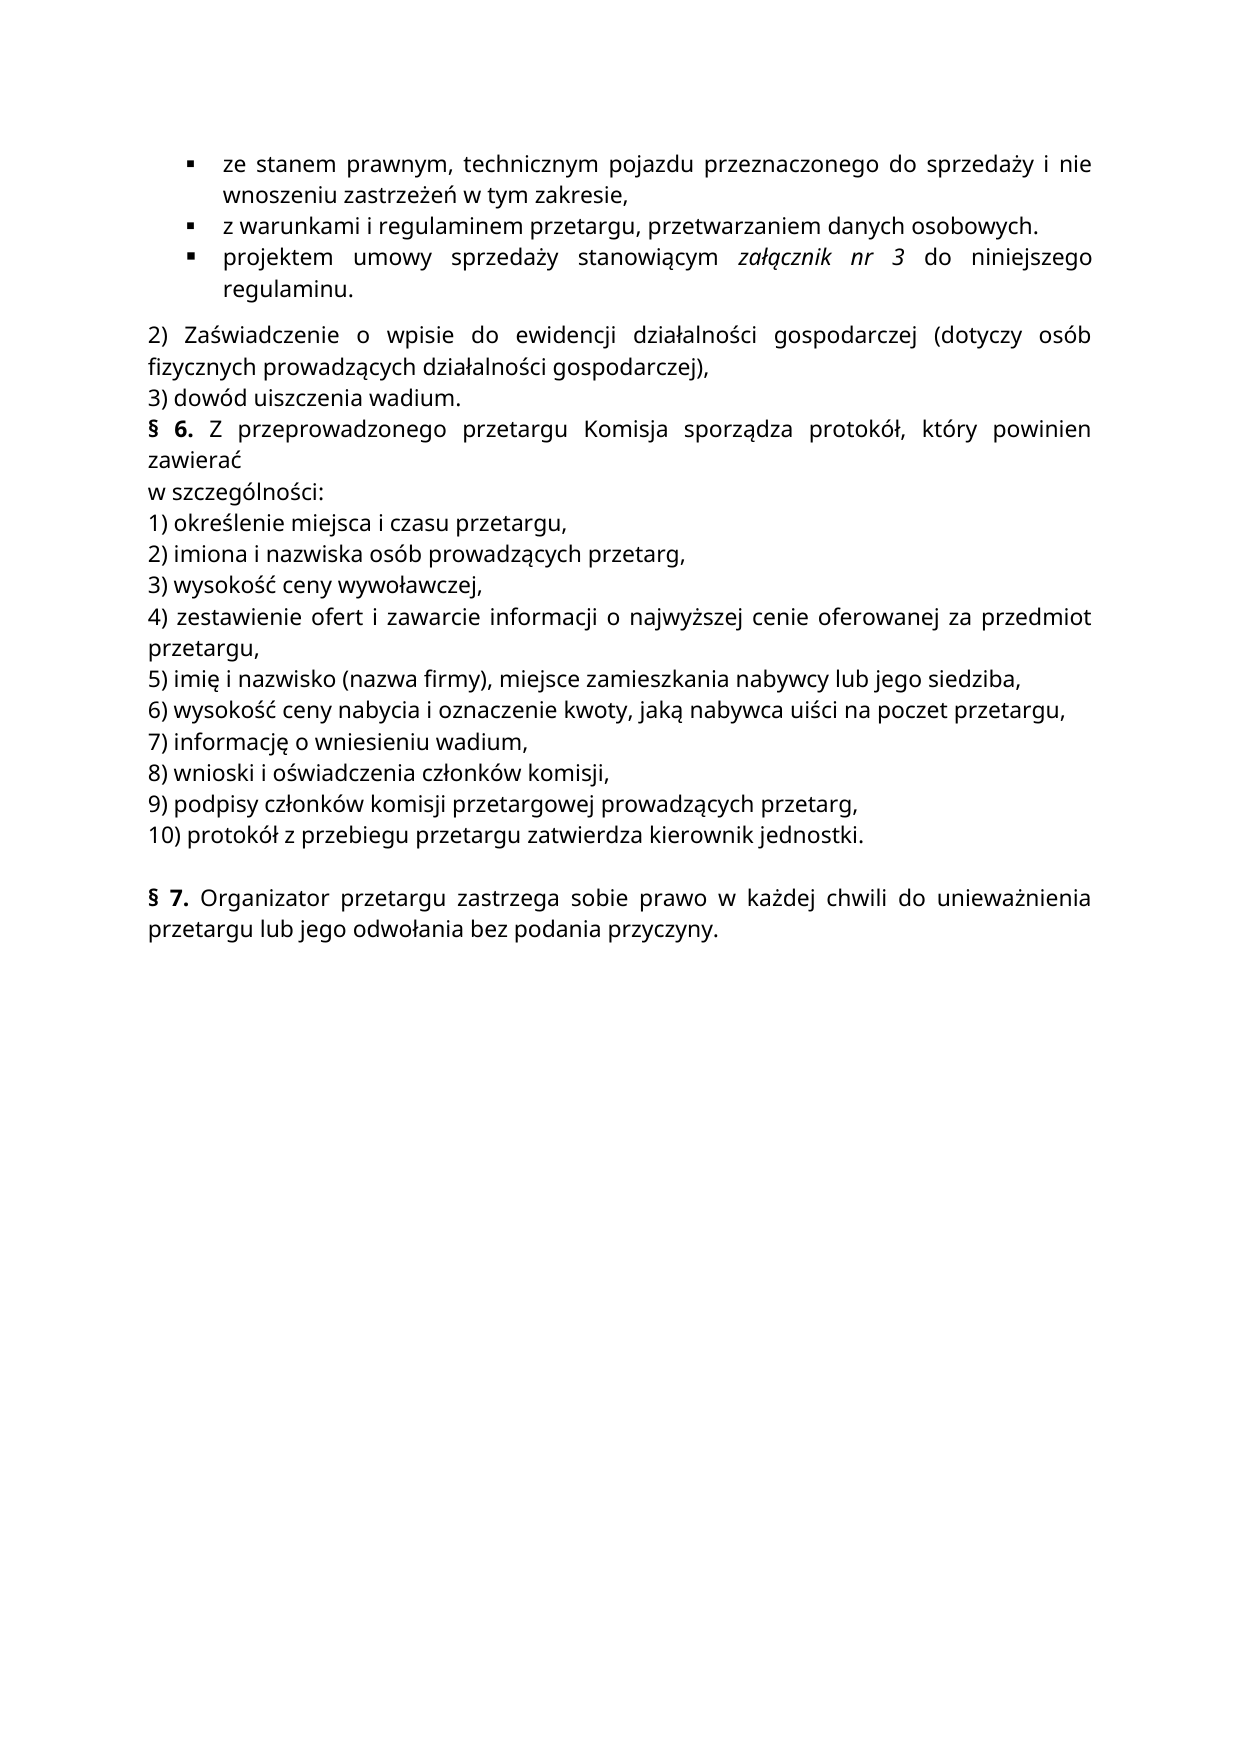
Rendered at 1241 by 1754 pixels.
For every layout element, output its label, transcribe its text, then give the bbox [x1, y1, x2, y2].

text 4) zestawienie ofert i zawarcie informacji o najwyższej cenie oferowanej za przedmiot przetargu, [148, 600, 1093, 663]
text § 6. Z przeprowadzonego przetargu Komisja sporządza protokół, który powinien zawierać w szczególności: [148, 413, 1093, 507]
list ze stanem prawnym, technicznym pojazdu przeznaczonego do sprzedaży i nie wnoszeniu zastrzeżeń w tym zakresie, [185, 148, 1093, 210]
text 5) imię i nazwisko (nazwa firmy), miejsce zamieszkania nabywcy lub jego siedziba, [148, 663, 1093, 694]
text 2) Zaświadczenie o wpisie do ewidencji działalności gospodarczej (dotyczy osób fizycznych prowadzących działalności gospodarczej), [148, 319, 1093, 382]
list projektem umowy sprzedaży stanowiącym załącznik nr 3 do niniejszego regulaminu. [185, 241, 1093, 304]
text 6) wysokość ceny nabycia i oznaczenie kwoty, jaką nabywca uiści na poczet przetargu, [148, 694, 1093, 725]
text § 7. Organizator przetargu zastrzega sobie prawo w każdej chwili do unieważnienia przetargu lub jego odwołania bez podania przyczyny. [148, 882, 1093, 944]
text 3) wysokość ceny wywoławczej, [148, 569, 1093, 600]
text 8) wnioski i oświadczenia członków komisji, [148, 757, 1093, 788]
text 1) określenie miejsca i czasu przetargu, [148, 507, 1093, 538]
text 2) imiona i nazwiska osób prowadzących przetarg, [148, 538, 1093, 569]
text 10) protokół z przebiegu przetargu zatwierdza kierownik jednostki. [148, 819, 1093, 850]
text 3) dowód uiszczenia wadium. [148, 382, 1093, 413]
list z warunkami i regulaminem przetargu, przetwarzaniem danych osobowych. [185, 210, 1093, 241]
text 7) informację o wniesieniu wadium, [148, 725, 1093, 757]
text 9) podpisy członków komisji przetargowej prowadzących przetarg, [148, 788, 1093, 819]
